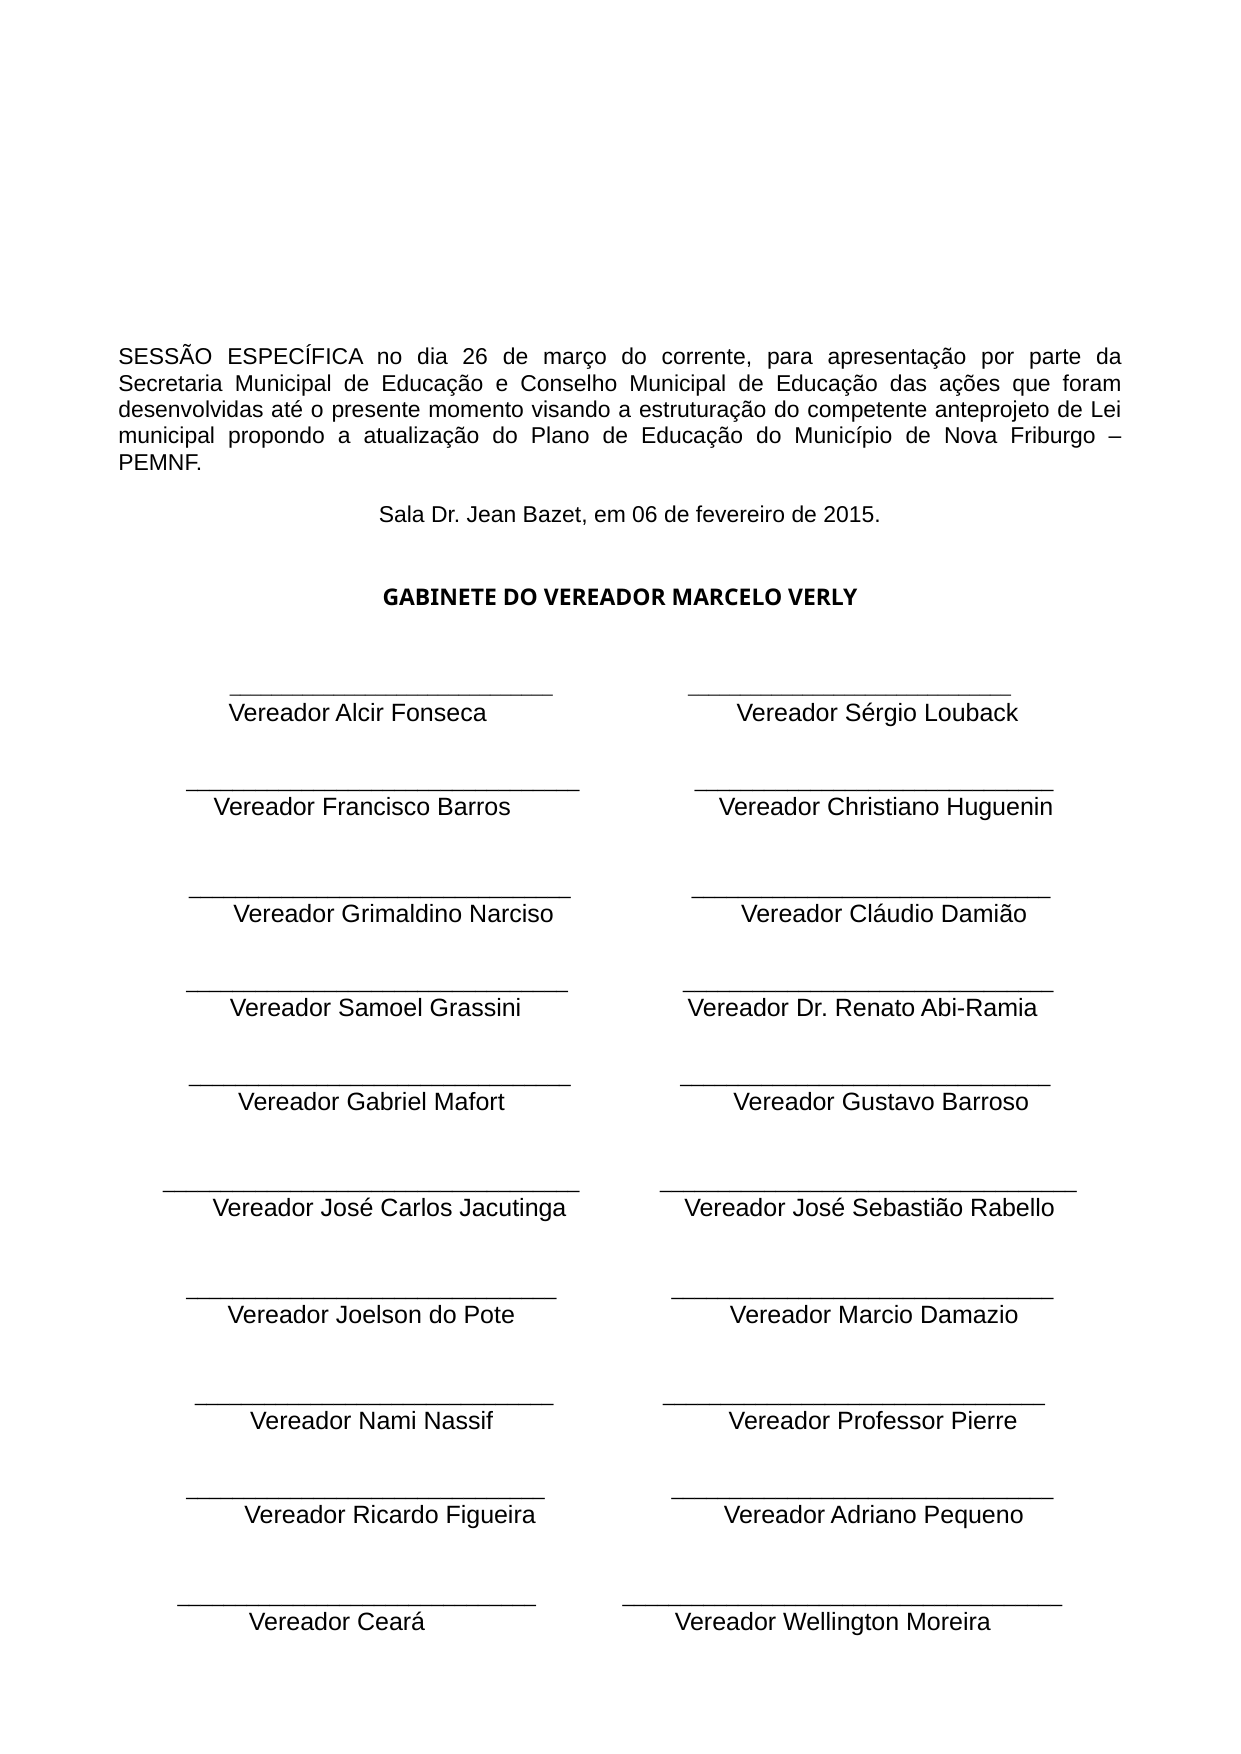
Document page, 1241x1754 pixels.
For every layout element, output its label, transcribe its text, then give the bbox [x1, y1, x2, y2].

text _______________________________ _________________________________ [118, 1476, 1122, 1500]
text Vereador Joelson do Pote Vereador Marcio Damazio [118, 1299, 1122, 1328]
text Vereador Alcir Fonseca Vereador Sérgio Louback [118, 698, 1122, 727]
text GABINETE DO VEREADOR MARCELO VERLY [118, 581, 1122, 612]
text Vereador Ricardo Figueira Vereador Adriano Pequeno [118, 1500, 1122, 1529]
text Vereador José Carlos Jacutinga Vereador José Sebastião Rabello [118, 1193, 1122, 1222]
text SESSÃO ESPECÍFICA no dia 26 de março do corrente, para apresentação por parte da Secretaria Municipal de Educação e Conselho Municipal de Educação das ações que foram desenvolvidas até o presente momento visando a estruturação do competente anteprojeto de Lei municipal propondo a atualização do Plano de Educação do Município de Nova Friburgo – PEMNF. [118, 343, 1122, 475]
text Vereador Gabriel Mafort Vereador Gustavo Barroso [118, 1087, 1122, 1115]
text __________________________________ _______________________________ [118, 768, 1122, 792]
text ____________________________________ ____________________________________ [118, 1169, 1122, 1193]
text Vereador Samoel Grassini Vereador Dr. Renato Abi-Ramia [118, 993, 1122, 1021]
text Vereador Ceará Vereador Wellington Moreira [118, 1606, 1122, 1635]
text Vereador Nami Nassif Vereador Professor Pierre [118, 1406, 1122, 1435]
text Sala Dr. Jean Bazet, em 06 de fevereiro de 2015. [118, 501, 1122, 528]
text _________________________________ _______________________________ [118, 875, 1122, 899]
text _______________________________ _________________________________ [118, 1382, 1122, 1406]
text _______________________________ _______________________________ [118, 674, 1122, 698]
text ________________________________ _________________________________ [118, 1276, 1122, 1299]
text _________________________________ ________________________________ [118, 969, 1122, 993]
text _______________________________ ______________________________________ [118, 1582, 1122, 1606]
text _________________________________ ________________________________ [118, 1063, 1122, 1087]
text Vereador Grimaldino Narciso Vereador Cláudio Damião [118, 899, 1122, 927]
text Vereador Francisco Barros Vereador Christiano Huguenin [118, 792, 1122, 821]
